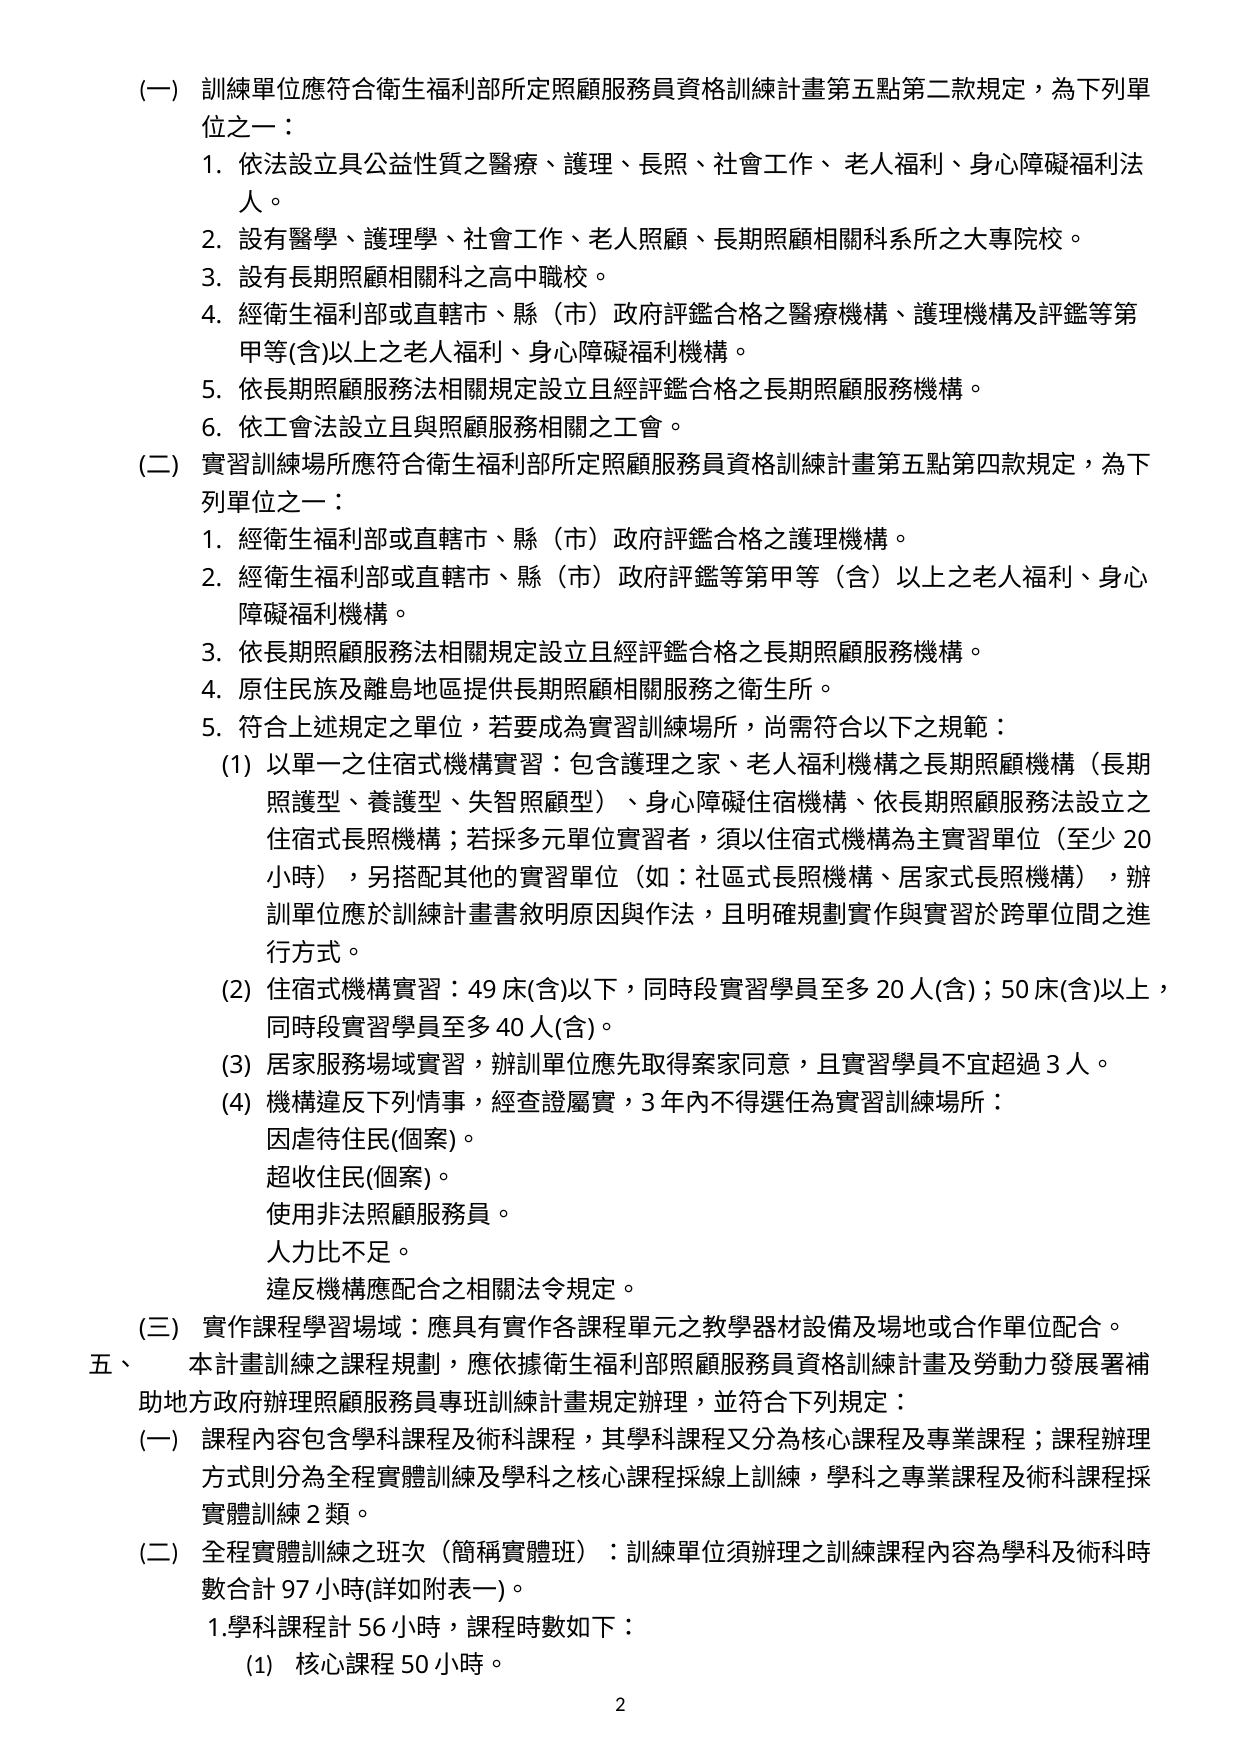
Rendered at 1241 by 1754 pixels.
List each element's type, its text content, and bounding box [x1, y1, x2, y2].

list 依法設立具公益性質之醫療、護理、長照、社會工作、 老人福利、身心障礙福利法人。 [201, 144, 1152, 219]
list 依長期照顧服務法相關規定設立且經評鑑合格之長期照顧服務機構。 [201, 631, 1152, 669]
list 違反機構應配合之相關法令規定。 [266, 1269, 1152, 1306]
list 設有長期照顧相關科之高中職校。 [201, 256, 1152, 294]
list 因虐待住民(個案)。 [266, 1119, 1152, 1156]
text 1.學科課程計56小時，課程時數如下： [89, 1606, 1152, 1644]
list 原住民族及離島地區提供長期照顧相關服務之衛生所。 [201, 669, 1152, 706]
list 依長期照顧服務法相關規定設立且經評鑑合格之長期照顧服務機構。 [201, 369, 1152, 406]
list 課程內容包含學科課程及術科課程，其學科課程又分為核心課程及專業課程；課程辦理方式則分為全程實體訓練及學科之核心課程採線上訓練，學科之專業課程及術科課程採實體訓練2類。 [139, 1419, 1152, 1531]
list 符合上述規定之單位，若要成為實習訓練場所，尚需符合以下之規範： [201, 706, 1152, 744]
list 經衛生福利部或直轄市、縣（市）政府評鑑合格之護理機構。 [201, 519, 1152, 556]
list 依工會法設立且與照顧服務相關之工會。 [201, 406, 1152, 444]
list 設有醫學、護理學、社會工作、老人照顧、長期照顧相關科系所之大專院校。 [201, 219, 1152, 256]
list 實習訓練場所應符合衛生福利部所定照顧服務員資格訓練計畫第五點第四款規定，為下列單位之一： [139, 444, 1152, 519]
list 經衛生福利部或直轄市、縣（市）政府評鑑合格之醫療機構、護理機構及評鑑等第甲等(含)以上之老人福利、身心障礙福利機構。 [201, 294, 1152, 369]
list 本計畫訓練之課程規劃，應依據衛生福利部照顧服務員資格訓練計畫及勞動力發展署補助地方政府辦理照顧服務員專班訓練計畫規定辦理，並符合下列規定： [89, 1344, 1152, 1419]
list 住宿式機構實習：49床(含)以下，同時段實習學員至多20人(含)；50床(含)以上，同時段實習學員至多40人(含)。 [222, 969, 1152, 1044]
list 使用非法照顧服務員。 [266, 1194, 1152, 1231]
list 機構違反下列情事，經查證屬實，3年內不得選任為實習訓練場所： [222, 1081, 1152, 1119]
list 全程實體訓練之班次（簡稱實體班）：訓練單位須辦理之訓練課程內容為學科及術科時數合計97小時(詳如附表一)。 [139, 1531, 1152, 1606]
list 訓練單位應符合衛生福利部所定照顧服務員資格訓練計畫第五點第二款規定，為下列單位之一： [139, 69, 1152, 144]
list 超收住民(個案)。 [266, 1156, 1152, 1194]
list 實作課程學習場域：應具有實作各課程單元之教學器材設備及場地或合作單位配合。 [139, 1306, 1152, 1344]
list 以單一之住宿式機構實習：包含護理之家、老人福利機構之長期照顧機構（長期照護型、養護型、失智照顧型）、身心障礙住宿機構、依長期照顧服務法設立之住宿式長照機構；若採多元單位實習者，須以住宿式機構為主實習單位（至少20小時），另搭配其他的實習單位（如：社區式長照機構、居家式長照機構），辦訓單位應於訓練計畫書敘明原因與作法，且明確規劃實作與實習於跨單位間之進行方式。 [222, 744, 1152, 969]
list 人力比不足。 [266, 1231, 1152, 1269]
list 核心課程50小時。 [245, 1644, 1152, 1681]
list 居家服務場域實習，辦訓單位應先取得案家同意，且實習學員不宜超過3人。 [222, 1044, 1152, 1081]
list 經衛生福利部或直轄市、縣（市）政府評鑑等第甲等（含）以上之老人福利、身心障礙福利機構。 [201, 556, 1152, 631]
